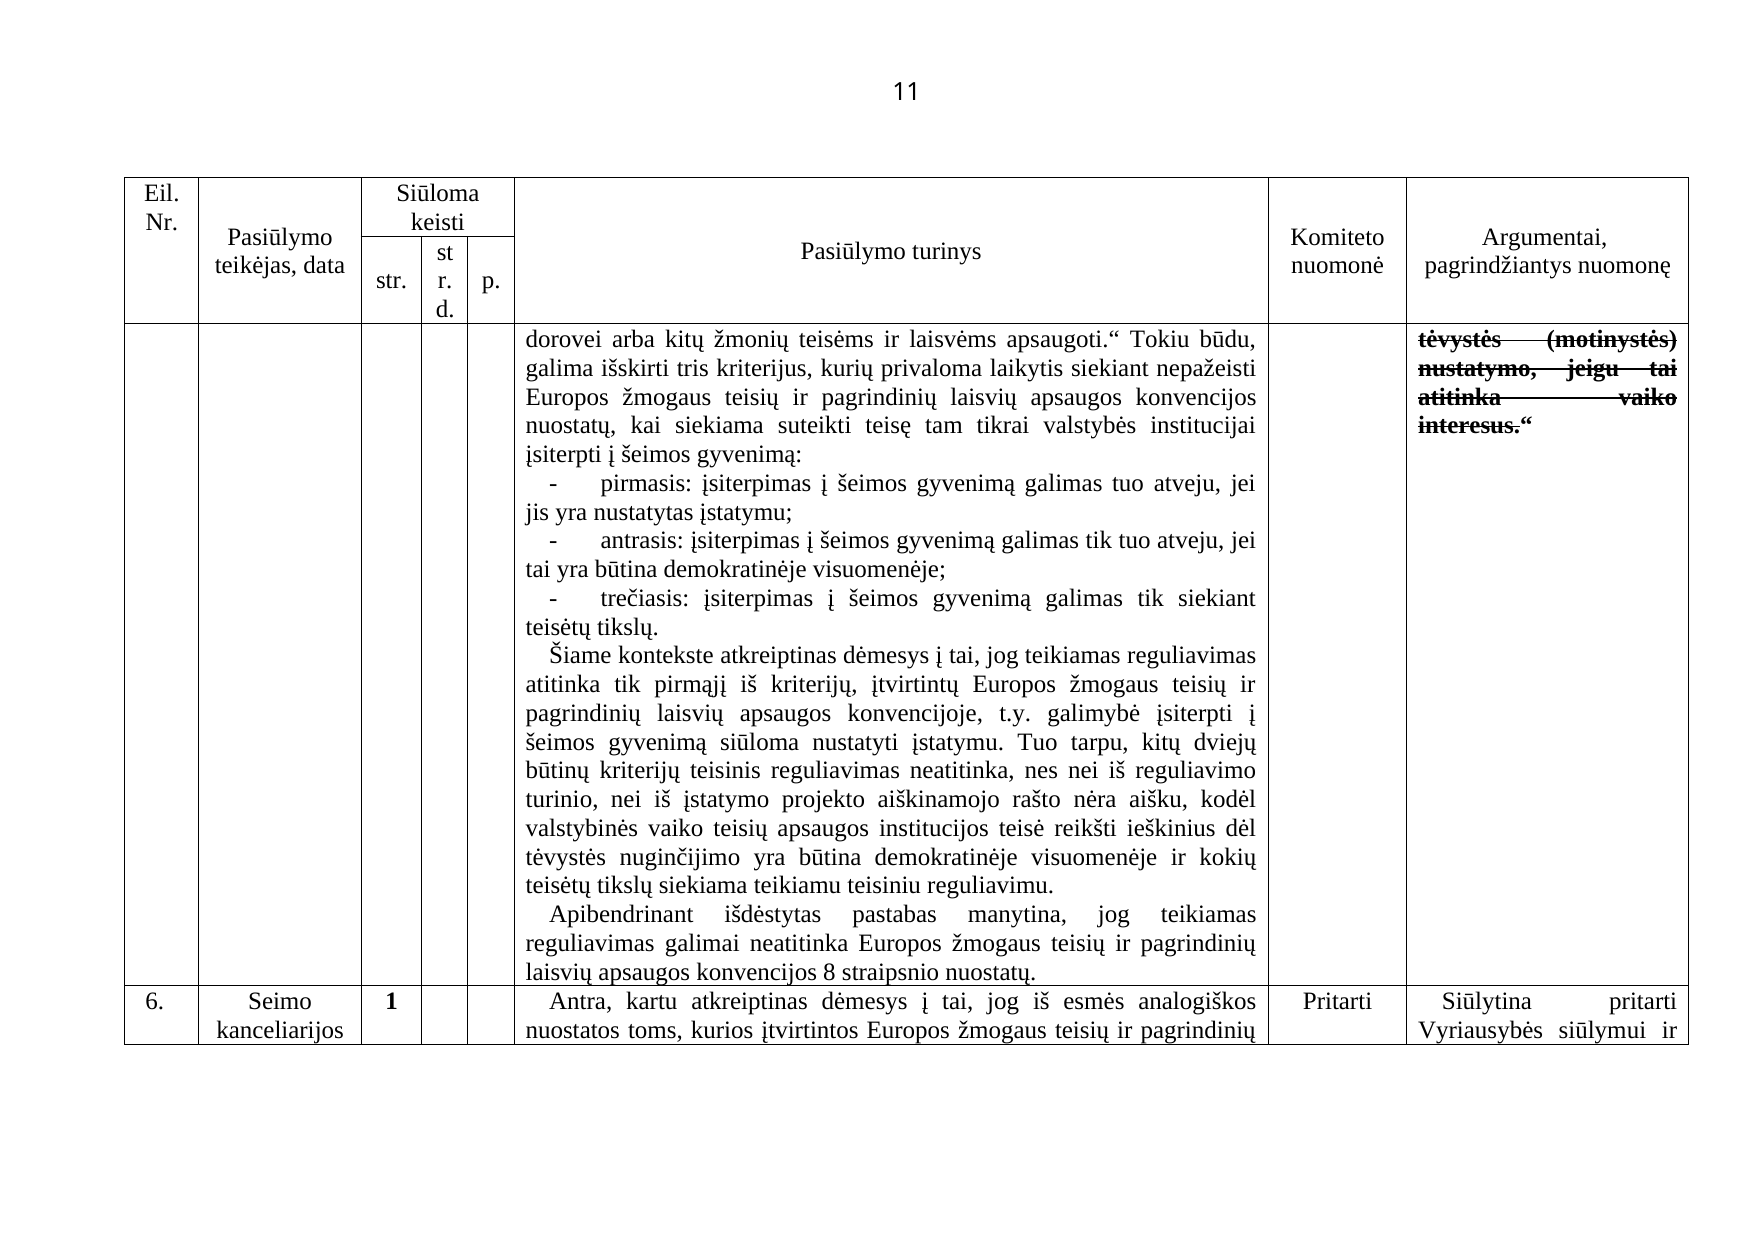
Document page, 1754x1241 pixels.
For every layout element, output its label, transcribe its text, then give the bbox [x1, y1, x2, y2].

table_cell [362, 324, 421, 985]
table_cell [125, 324, 198, 985]
table_cell p. [468, 237, 514, 323]
table_cell str. d. [422, 237, 467, 323]
table_cell 1 [362, 986, 421, 1044]
table_header Eil. Nr. [125, 178, 198, 323]
table_cell dorovei arba kitų žmonių teisėms ir laisvėms apsaugoti.“ Tokiu būdu, galima išskirti tris kriterijus, kurių privaloma laikytis siekiant nepažeisti Europos žmogaus teisių ir pagrindinių laisvių apsaugos konvencijos nuostatų, kai siekiama suteikti teisę tam tikrai valstybės institucijai įsiterpti į šeimos gyvenimą: - pirmasis: įsiterpimas į šeimos gyvenimą galimas tuo atveju, jei jis yra nustatytas įstatymu; - antrasis: įsiterpimas į šeimos gyvenimą galimas tik tuo atveju, jei tai yra būtina demokratinėje visuomenėje; - trečiasis: įsiterpimas į šeimos gyvenimą galimas tik siekiant teisėtų tikslų. Šiame kontekste atkreiptinas dėmesys į tai, jog teikiamas reguliavimas atitinka tik pirmąjį iš kriterijų, įtvirtintų Europos žmogaus teisių ir pagrindinių laisvių apsaugos konvencijoje, t.y. galimybė įsiterpti į šeimos gyvenimą siūloma nustatyti įstatymu. Tuo tarpu, kitų dviejų būtinų kriterijų teisinis reguliavimas neatitinka, nes nei iš reguliavimo turinio, nei iš įstatymo projekto aiškinamojo rašto nėra aišku, kodėl valstybinės vaiko teisių apsaugos institucijos teisė reikšti ieškinius dėl tėvystės nuginčijimo yra būtina demokratinėje visuomenėje ir kokių teisėtų tikslų siekiama teikiamu teisiniu reguliavimu. Apibendrinant išdėstytas pastabas manytina, jog teikiamas reguliavimas galimai neatitinka Europos žmogaus teisių ir pagrindinių laisvių apsaugos konvencijos 8 straipsnio nuostatų. [515, 324, 1268, 985]
table_cell [468, 324, 514, 985]
table_cell Antra, kartu atkreiptinas dėmesys į tai, jog iš esmės analogiškos nuostatos toms, kurios įtvirtintos Europos žmogaus teisių ir pagrindinių [515, 986, 1268, 1044]
table_cell tėvystės (motinystės) nustatymo, jeigu tai atitinka vaiko interesus.“ [1407, 324, 1688, 985]
table_cell Seimo kanceliarijos [199, 986, 361, 1044]
table_cell [199, 324, 361, 985]
table_cell Siūlytina pritarti Vyriausybės siūlymui ir [1407, 986, 1688, 1044]
table_cell [422, 986, 467, 1044]
table_cell Pritarti [1269, 986, 1406, 1044]
table_header Pasiūlymo teikėjas, data [199, 178, 361, 323]
table_cell [125, 986, 198, 1044]
table_cell [422, 324, 467, 985]
table_header Siūloma keisti [362, 178, 514, 236]
table_header Argumentai, pagrindžiantys nuomonę [1407, 178, 1688, 323]
table_cell str. [362, 237, 421, 323]
table_header Komiteto nuomonė [1269, 178, 1406, 323]
table_cell [468, 986, 514, 1044]
table_header Pasiūlymo turinys [515, 178, 1268, 323]
table_cell [1269, 324, 1406, 985]
